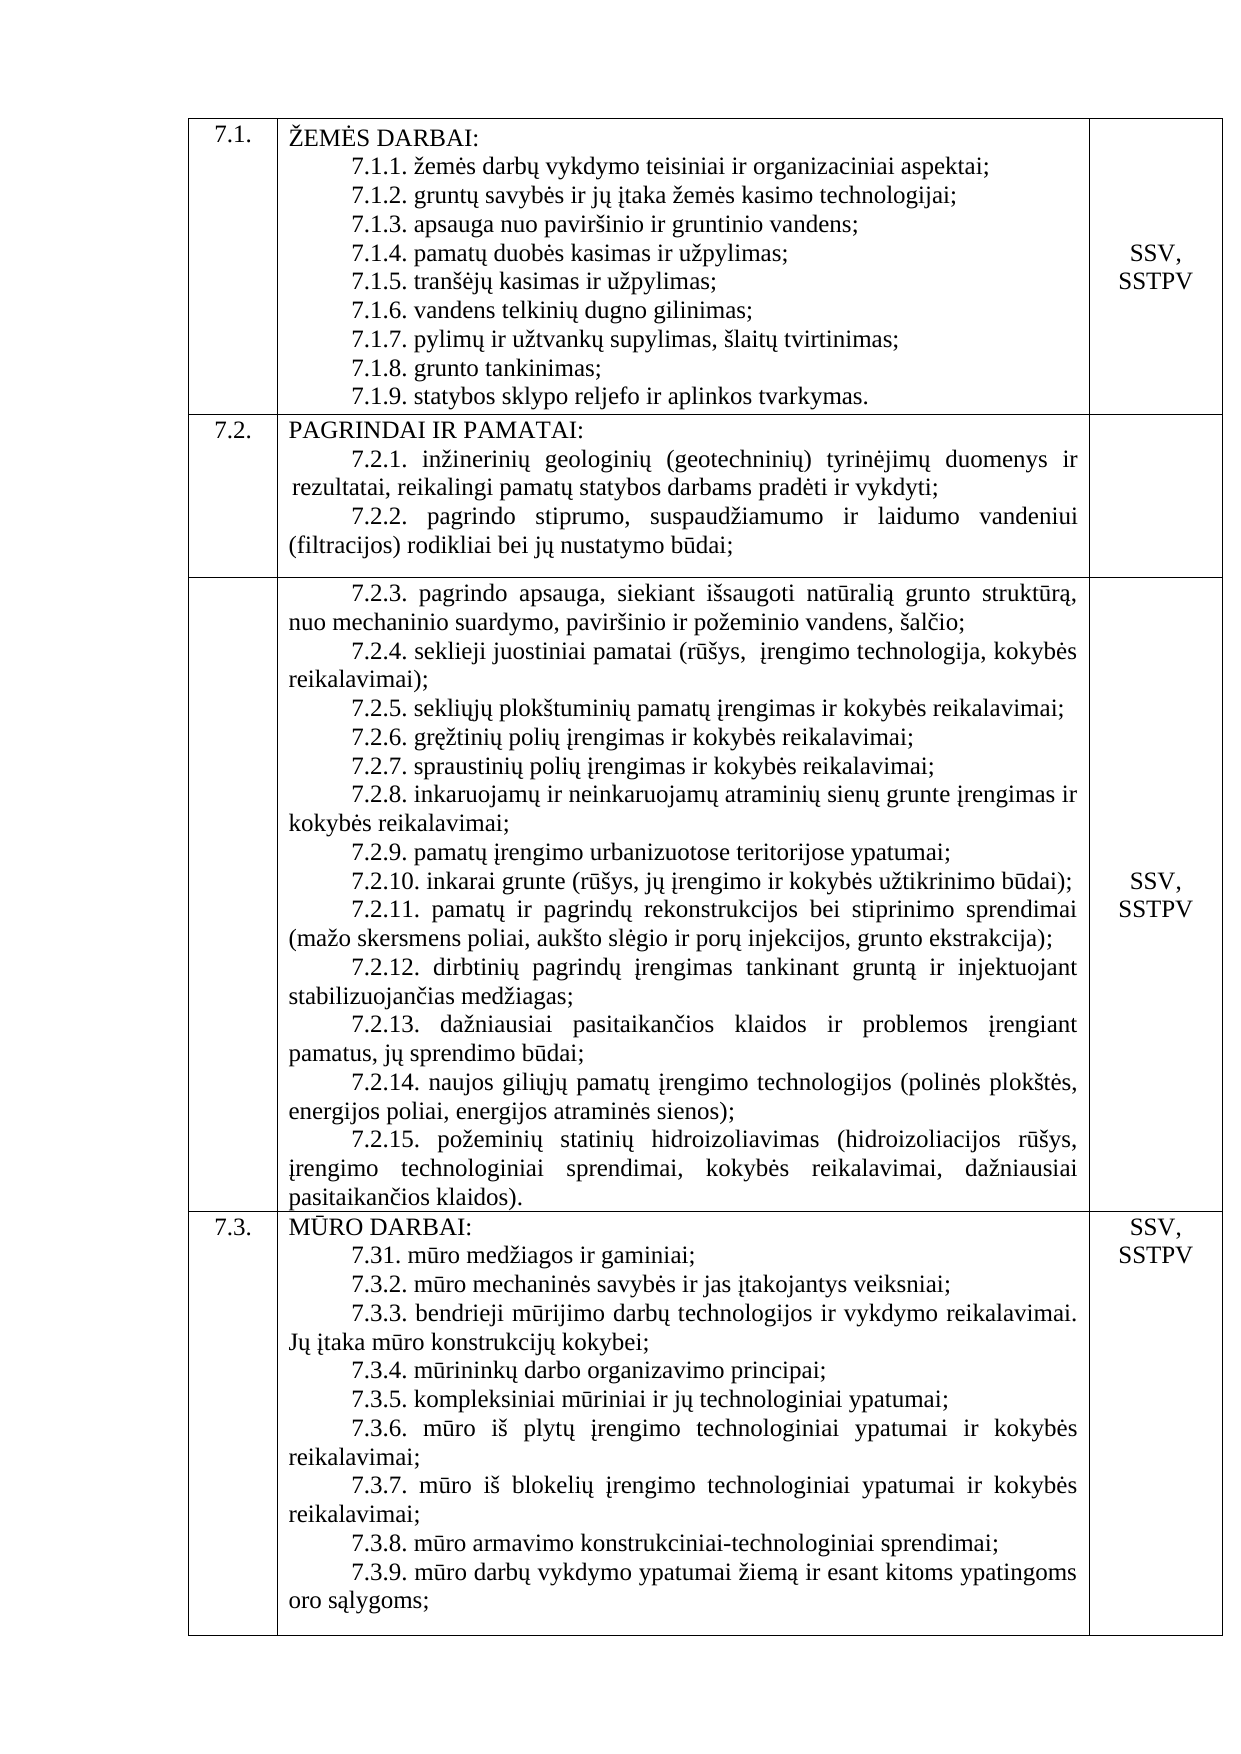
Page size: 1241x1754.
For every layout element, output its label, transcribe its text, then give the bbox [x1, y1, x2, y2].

table_cell SSV, SSTPV [1090, 1212, 1222, 1635]
table_cell 7.3. [189, 1212, 277, 1635]
table_cell 7.1. [189, 119, 277, 414]
table_cell MŪRO DARBAI: 7.31. mūro medžiagos ir gaminiai; 7.3.2. mūro mechaninės savybės ir jas įtakojantys veiksniai; 7.3.3. bendrieji mūrijimo darbų technologijos ir vykdymo reikalavimai. Jų įtaka mūro konstrukcijų kokybei; 7.3.4. mūrininkų darbo organizavimo principai; 7.3.5. kompleksiniai mūriniai ir jų technologiniai ypatumai; 7.3.6. mūro iš plytų įrengimo technologiniai ypatumai ir kokybės reikalavimai; 7.3.7. mūro iš blokelių įrengimo technologiniai ypatumai ir kokybės reikalavimai; 7.3.8. mūro armavimo konstrukciniai-technologiniai sprendimai; 7.3.9. mūro darbų vykdymo ypatumai žiemą ir esant kitoms ypatingoms oro sąlygoms; [278, 1212, 1089, 1635]
table_cell 7.2.3. pagrindo apsauga, siekiant išsaugoti natūralią grunto struktūrą, nuo mechaninio suardymo, paviršinio ir požeminio vandens, šalčio; 7.2.4. seklieji juostiniai pamatai (rūšys, įrengimo technologija, kokybės reikalavimai); 7.2.5. sekliųjų plokštuminių pamatų įrengimas ir kokybės reikalavimai; 7.2.6. gręžtinių polių įrengimas ir kokybės reikalavimai; 7.2.7. spraustinių polių įrengimas ir kokybės reikalavimai; 7.2.8. inkaruojamų ir neinkaruojamų atraminių sienų grunte įrengimas ir kokybės reikalavimai; 7.2.9. pamatų įrengimo urbanizuotose teritorijose ypatumai; 7.2.10. inkarai grunte (rūšys, jų įrengimo ir kokybės užtikrinimo būdai); 7.2.11. pamatų ir pagrindų rekonstrukcijos bei stiprinimo sprendimai (mažo skersmens poliai, aukšto slėgio ir porų injekcijos, grunto ekstrakcija); 7.2.12. dirbtinių pagrindų įrengimas tankinant gruntą ir injektuojant stabilizuojančias medžiagas; 7.2.13. dažniausiai pasitaikančios klaidos ir problemos įrengiant pamatus, jų sprendimo būdai; 7.2.14. naujos giliųjų pamatų įrengimo technologijos (polinės plokštės, energijos poliai, energijos atraminės sienos); 7.2.15. požeminių statinių hidroizoliavimas (hidroizoliacijos rūšys, įrengimo technologiniai sprendimai, kokybės reikalavimai, dažniausiai pasitaikančios klaidos). [278, 578, 1089, 1211]
table_cell [1090, 415, 1222, 577]
table_cell PAGRINDAI IR PAMATAI: 7.2.1. inžinerinių geologinių (geotechninių) tyrinėjimų duomenys ir rezultatai, reikalingi pamatų statybos darbams pradėti ir vykdyti; 7.2.2. pagrindo stiprumo, suspaudžiamumo ir laidumo vandeniui (filtracijos) rodikliai bei jų nustatymo būdai; [278, 415, 1089, 577]
table_cell ŽEMĖS DARBAI: 7.1.1. žemės darbų vykdymo teisiniai ir organizaciniai aspektai; 7.1.2. gruntų savybės ir jų įtaka žemės kasimo technologijai; 7.1.3. apsauga nuo paviršinio ir gruntinio vandens; 7.1.4. pamatų duobės kasimas ir užpylimas; 7.1.5. tranšėjų kasimas ir užpylimas; 7.1.6. vandens telkinių dugno gilinimas; 7.1.7. pylimų ir užtvankų supylimas, šlaitų tvirtinimas; 7.1.8. grunto tankinimas; 7.1.9. statybos sklypo reljefo ir aplinkos tvarkymas. [278, 119, 1089, 414]
table_cell SSV, SSTPV [1090, 578, 1222, 1211]
table_cell SSV, SSTPV [1090, 119, 1222, 414]
table_cell 7.2. [189, 415, 277, 577]
table_cell [189, 578, 277, 1211]
